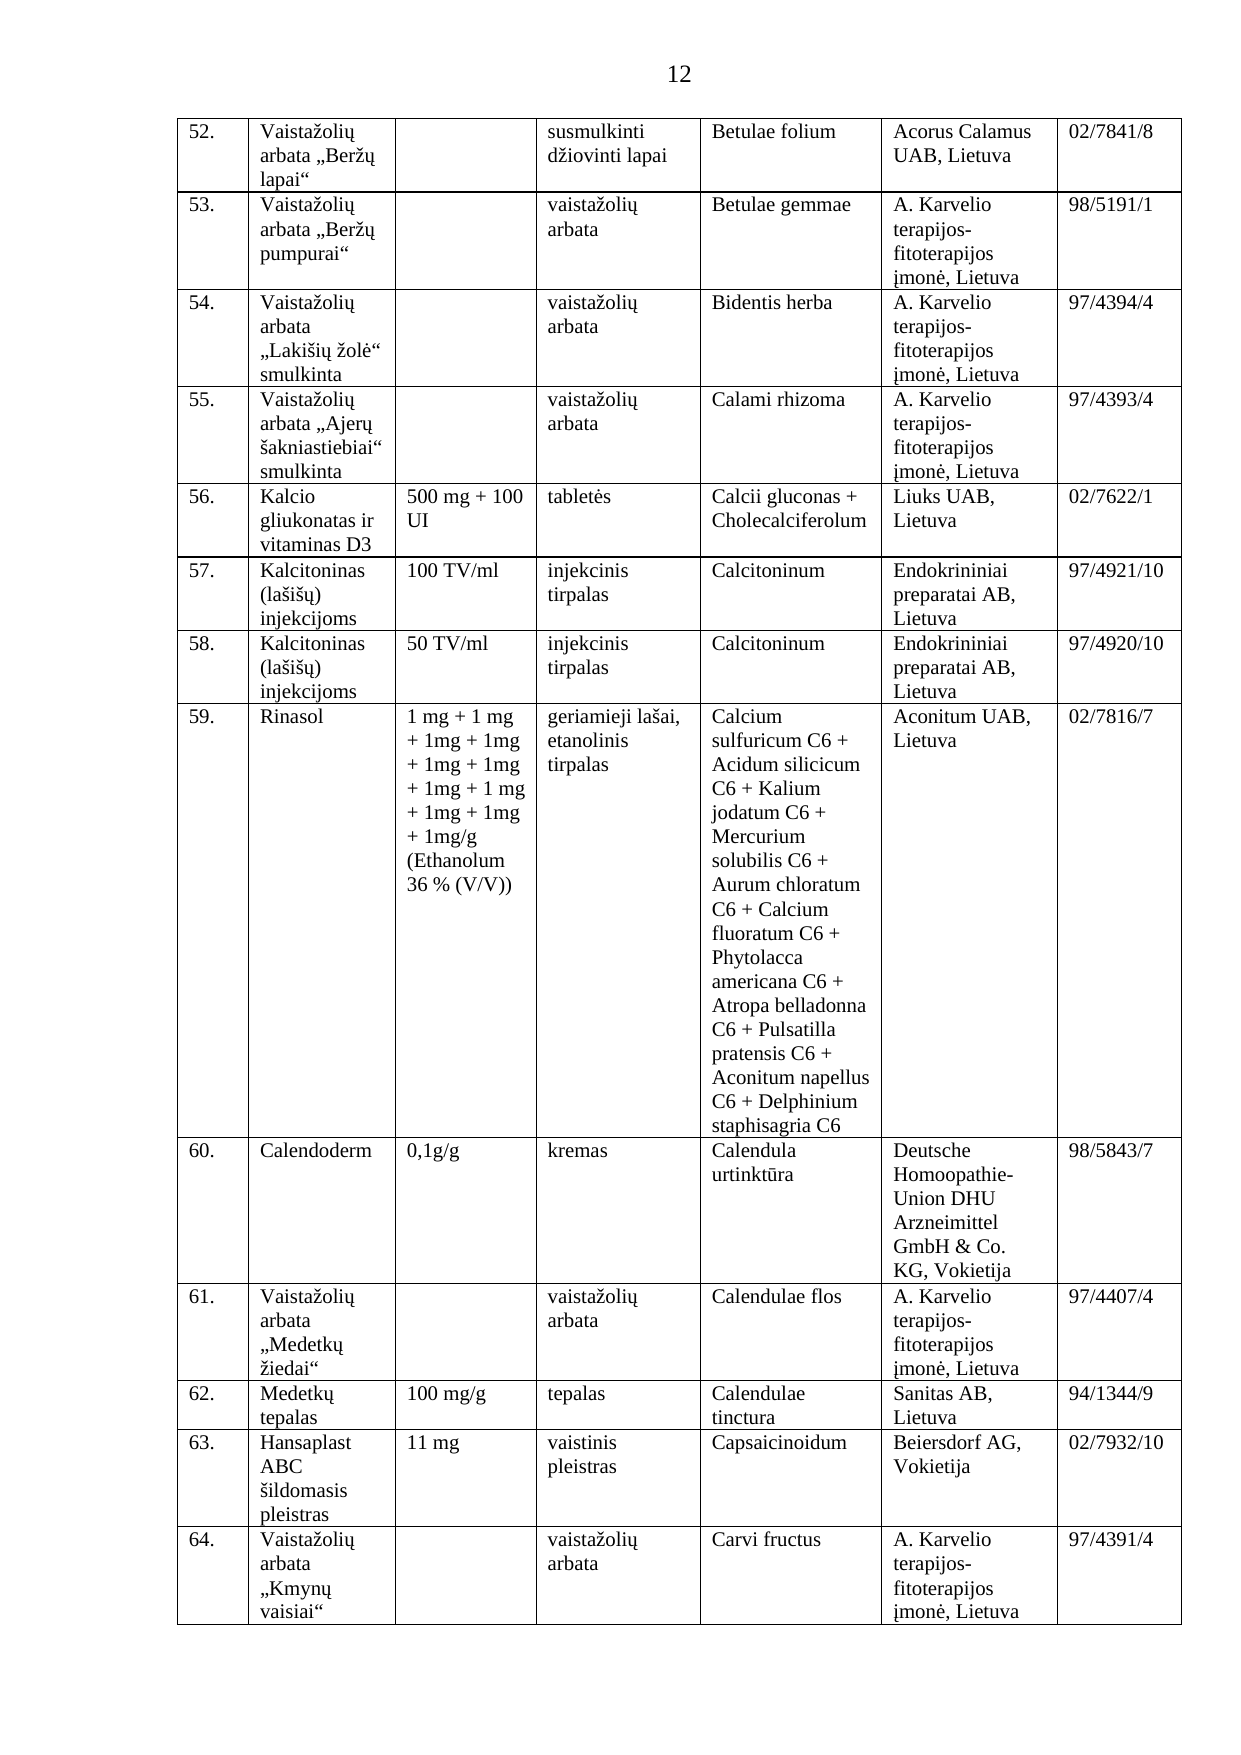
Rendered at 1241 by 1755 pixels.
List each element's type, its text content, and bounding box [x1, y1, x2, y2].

table_cell Kalcio gliukonatas ir vitaminas D3 [249, 484, 395, 556]
table_cell Vaistažolių arbata „Lakišių žolė“ smulkinta [249, 290, 395, 386]
table_cell 97/4921/10 [1058, 558, 1181, 630]
table_cell 98/5843/7 [1058, 1138, 1181, 1282]
table_cell 57. [178, 558, 248, 630]
table_cell Rinasol [249, 704, 395, 1137]
table_cell Sanitas AB, Lietuva [882, 1381, 1057, 1429]
table_cell Calcitoninum [701, 631, 881, 703]
table_cell Hansaplast ABC šildomasis pleistras [249, 1430, 395, 1526]
table_cell Calendulae tinctura [701, 1381, 881, 1429]
table_cell vaistažolių arbata [537, 290, 700, 386]
table_cell Calcium sulfuricum C6 + Acidum silicicum C6 + Kalium jodatum C6 + Mercurium solubilis C6 + Aurum chloratum C6 + Calcium fluoratum C6 + Phytolacca americana C6 + Atropa belladonna C6 + Pulsatilla pratensis C6 + Aconitum napellus C6 + Delphinium staphisagria C6 [701, 704, 881, 1137]
table_cell A. Karvelio terapijos-fitoterapijos įmonė, Lietuva [882, 193, 1057, 289]
table_cell [396, 1527, 536, 1623]
table_cell Endokrininiai preparatai AB, Lietuva [882, 631, 1057, 703]
table_cell 02/7816/7 [1058, 704, 1181, 1137]
table_cell geriamieji lašai, etanolinis tirpalas [537, 704, 700, 1137]
table_cell Medetkų tepalas [249, 1381, 395, 1429]
table_cell injekcinis tirpalas [537, 558, 700, 630]
table_cell Kalcitoninas (lašišų) injekcijoms [249, 558, 395, 630]
table_cell Deutsche Homoopathie-Union DHU Arzneimittel GmbH & Co. KG, Vokietija [882, 1138, 1057, 1282]
table_cell tepalas [537, 1381, 700, 1429]
table_cell Carvi fructus [701, 1527, 881, 1623]
table_cell [396, 387, 536, 483]
table_cell 61. [178, 1284, 248, 1380]
table_cell [396, 119, 536, 191]
table_cell Calendulae flos [701, 1284, 881, 1380]
table_cell [396, 1284, 536, 1380]
table_cell Calcitoninum [701, 558, 881, 630]
table_cell 55. [178, 387, 248, 483]
table_cell Calami rhizoma [701, 387, 881, 483]
table_cell Capsaicinoidum [701, 1430, 881, 1526]
table_cell 56. [178, 484, 248, 556]
table_cell Vaistažolių arbata „Kmynų vaisiai“ [249, 1527, 395, 1623]
table_cell A. Karvelio terapijos-fitoterapijos įmonė, Lietuva [882, 387, 1057, 483]
table_cell Vaistažolių arbata „Medetkų žiedai“ [249, 1284, 395, 1380]
table_cell kremas [537, 1138, 700, 1282]
table_cell vaistažolių arbata [537, 1527, 700, 1623]
table_cell 97/4920/10 [1058, 631, 1181, 703]
table_cell 94/1344/9 [1058, 1381, 1181, 1429]
table_cell vaistažolių arbata [537, 1284, 700, 1380]
table_cell 59. [178, 704, 248, 1137]
table_cell vaistinis pleistras [537, 1430, 700, 1526]
table_cell A. Karvelio terapijos-fitoterapijos įmonė, Lietuva [882, 290, 1057, 386]
table_cell 62. [178, 1381, 248, 1429]
table_cell 54. [178, 290, 248, 386]
table_cell [396, 193, 536, 289]
table_cell [396, 290, 536, 386]
table_cell Calendoderm [249, 1138, 395, 1282]
table_cell A. Karvelio terapijos-fitoterapijos įmonė, Lietuva [882, 1284, 1057, 1380]
table_cell vaistažolių arbata [537, 387, 700, 483]
table_cell 52. [178, 119, 248, 191]
table_cell Endokrininiai preparatai AB, Lietuva [882, 558, 1057, 630]
table_cell Vaistažolių arbata „Beržų lapai“ [249, 119, 395, 191]
table_cell 1 mg + 1 mg + 1mg + 1mg + 1mg + 1mg + 1mg + 1 mg + 1mg + 1mg + 1mg/g (Ethanolum 36 % (V/V)) [396, 704, 536, 1137]
table_cell tabletės [537, 484, 700, 556]
table_cell 58. [178, 631, 248, 703]
table_cell Calendula urtinktūra [701, 1138, 881, 1282]
table_cell vaistažolių arbata [537, 193, 700, 289]
table_cell Aconitum UAB, Lietuva [882, 704, 1057, 1137]
table_cell Beiersdorf AG, Vokietija [882, 1430, 1057, 1526]
table_cell Betulae gemmae [701, 193, 881, 289]
table_cell 64. [178, 1527, 248, 1623]
table_cell Liuks UAB, Lietuva [882, 484, 1057, 556]
table_cell 100 TV/ml [396, 558, 536, 630]
table_cell 97/4394/4 [1058, 290, 1181, 386]
table_cell 02/7932/10 [1058, 1430, 1181, 1526]
table_cell 500 mg + 100 UI [396, 484, 536, 556]
table_cell Calcii gluconas + Cholecalciferolum [701, 484, 881, 556]
table_cell 97/4391/4 [1058, 1527, 1181, 1623]
table_cell Kalcitoninas (lašišų) injekcijoms [249, 631, 395, 703]
table_cell 97/4393/4 [1058, 387, 1181, 483]
table_cell 50 TV/ml [396, 631, 536, 703]
table_cell Betulae folium [701, 119, 881, 191]
table_cell 97/4407/4 [1058, 1284, 1181, 1380]
table_cell 0,1g/g [396, 1138, 536, 1282]
table_cell 100 mg/g [396, 1381, 536, 1429]
table_cell A. Karvelio terapijos-fitoterapijos įmonė, Lietuva [882, 1527, 1057, 1623]
table_cell 60. [178, 1138, 248, 1282]
table_cell susmulkinti džiovinti lapai [537, 119, 700, 191]
table_cell Acorus Calamus UAB, Lietuva [882, 119, 1057, 191]
table_cell Vaistažolių arbata „Ajerų šakniastiebiai“ smulkinta [249, 387, 395, 483]
table_cell 98/5191/1 [1058, 193, 1181, 289]
table_cell Bidentis herba [701, 290, 881, 386]
table_cell 63. [178, 1430, 248, 1526]
table_cell 02/7841/8 [1058, 119, 1181, 191]
table_cell Vaistažolių arbata „Beržų pumpurai“ [249, 193, 395, 289]
table_cell 02/7622/1 [1058, 484, 1181, 556]
table_cell injekcinis tirpalas [537, 631, 700, 703]
table_cell 11 mg [396, 1430, 536, 1526]
table_cell 53. [178, 193, 248, 289]
